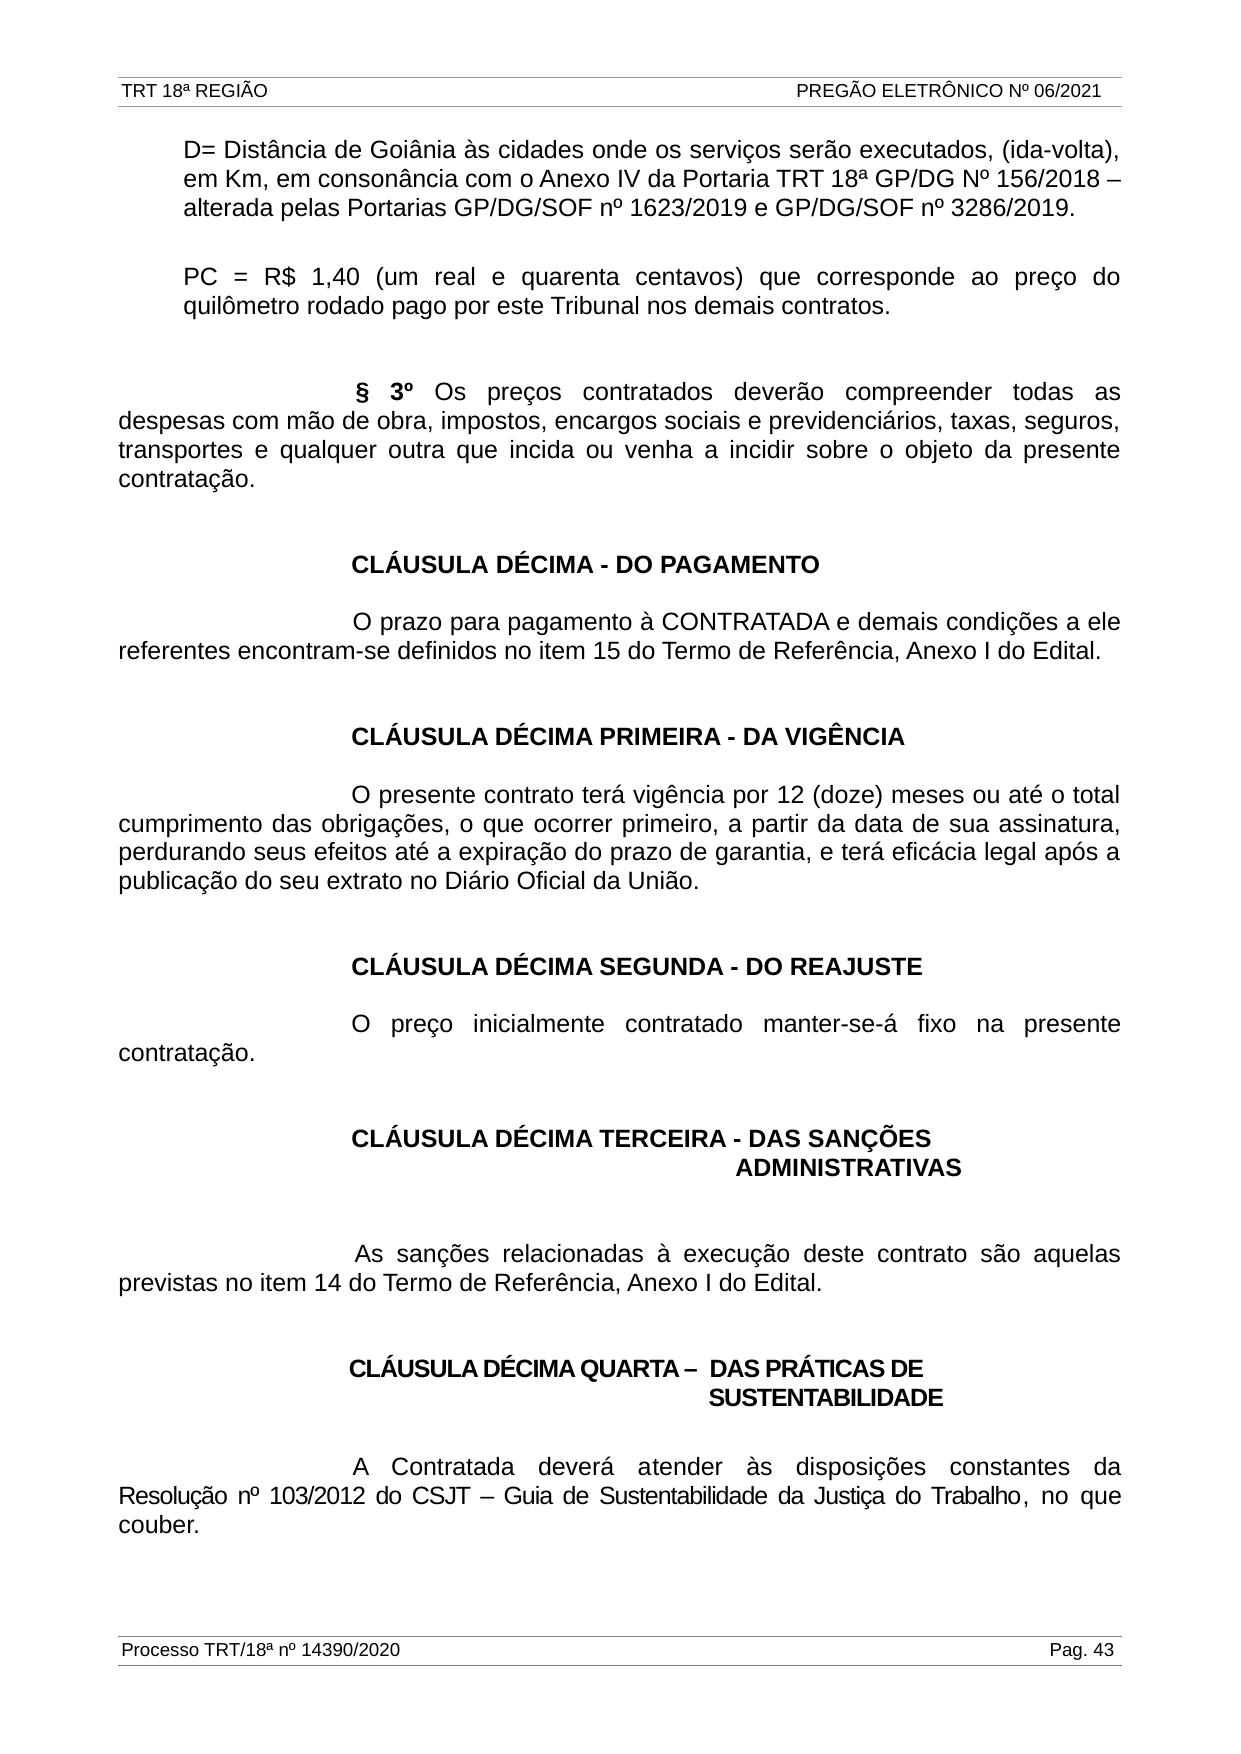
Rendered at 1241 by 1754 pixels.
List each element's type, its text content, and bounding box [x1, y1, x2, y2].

text CLÁUSULA DÉCIMA - DO PAGAMENTO [118, 550, 1122, 578]
text O prazo para pagamento à CONTRATADA e demais condições a ele referentes encontram-se definidos no item 15 do Termo de Referência, Anexo I do Edital. [118, 607, 1122, 665]
text D= Distância de Goiânia às cidades onde os serviços serão executados, (ida-volta), em Km, em consonância com o Anexo IV da Portaria TRT 18ª GP/DG Nº 156/2018 – alterada pelas Portarias GP/DG/SOF nº 1623/2019 e GP/DG/SOF nº 3286/2019. [183, 136, 1122, 222]
text CLÁUSULA DÉCIMA TERCEIRA - DAS SANÇÕES ADMINISTRATIVAS [118, 1124, 1122, 1182]
text CLÁUSULA DÉCIMA PRIMEIRA - DA VIGÊNCIA [118, 722, 1122, 751]
text As sanções relacionadas à execução deste contrato são aquelas previstas no item 14 do Termo de Referência, Anexo I do Edital. [118, 1239, 1122, 1297]
text CLÁUSULA DÉCIMA QUARTA – DAS PRÁTICAS DE [348, 1354, 1122, 1383]
text § 3º Os preços contratados deverão compreender todas as despesas com mão de obra, impostos, encargos sociais e previdenciários, taxas, seguros, transportes e qualquer outra que incida ou venha a incidir sobre o objeto da presente contratação. [118, 377, 1122, 492]
text SUSTENTABILIDADE [348, 1383, 1122, 1412]
text A Contratada deverá atender às disposições constantes da Resolução nº 103/2012 do CSJT – Guia de Sustentabilidade da Justiça do Trabalho, no que couber. [118, 1452, 1122, 1539]
text O preço inicialmente contratado manter-se-á fixo na presente contratação. [118, 1009, 1122, 1067]
text CLÁUSULA DÉCIMA SEGUNDA - DO REAJUSTE [118, 952, 1122, 981]
text O presente contrato terá vigência por 12 (doze) meses ou até o total cumprimento das obrigações, o que ocorrer primeiro, a partir da data de sua assinatura, perdurando seus efeitos até a expiração do prazo de garantia, e terá eficácia legal após a publicação do seu extrato no Diário Oficial da União. [118, 780, 1122, 895]
text PC = R$ 1,40 (um real e quarenta centavos) que corresponde ao preço do quilômetro rodado pago por este Tribunal nos demais contratos. [183, 262, 1122, 320]
